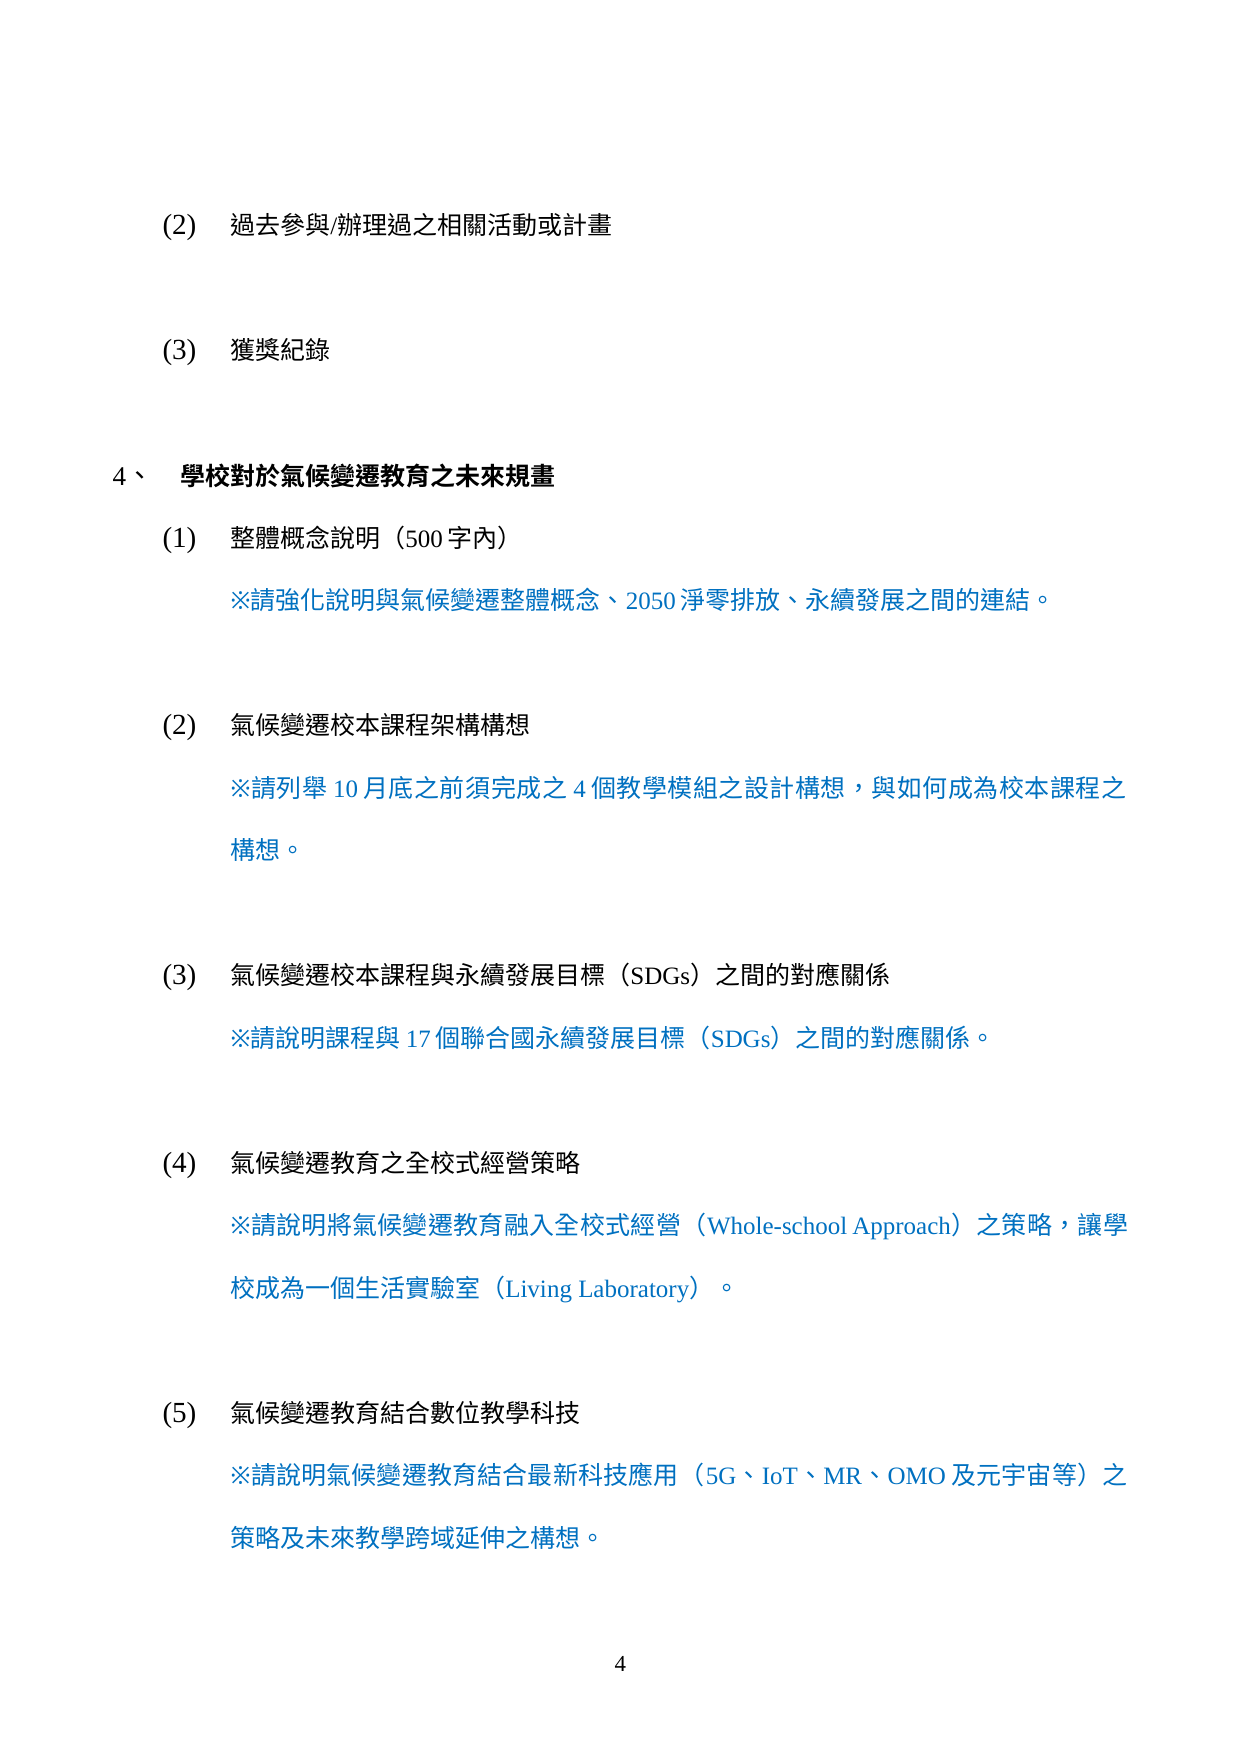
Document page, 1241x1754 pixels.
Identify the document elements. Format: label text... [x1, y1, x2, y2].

list 整體概念說明（500字內） [162, 494, 1128, 557]
list 獲獎紀錄 [162, 307, 1128, 369]
list 氣候變遷教育結合數位教學科技 [162, 1369, 1128, 1432]
list 氣候變遷教育之全校式經營策略 [162, 1119, 1128, 1182]
text ※請說明將氣候變遷教育融入全校式經營（Whole-school Approach）之策略，讓學校成為一個生活實驗室（Living Laboratory）。 [230, 1182, 1128, 1307]
text ※請說明課程與17個聯合國永續發展目標（SDGs）之間的對應關係。 [230, 994, 1128, 1057]
list 過去參與/辦理過之相關活動或計畫 [162, 182, 1128, 244]
list 氣候變遷校本課程與永續發展目標（SDGs）之間的對應關係 [162, 932, 1128, 994]
text ※請說明氣候變遷教育結合最新科技應用（5G、IoT、MR、OMO及元宇宙等）之策略及未來教學跨域延伸之構想。 [230, 1432, 1128, 1557]
list 學校對於氣候變遷教育之未來規畫 [112, 432, 1128, 494]
list 氣候變遷校本課程架構構想 [162, 682, 1128, 744]
text ※請列舉10月底之前須完成之4個教學模組之設計構想，與如何成為校本課程之構想。 [230, 744, 1128, 869]
text ※請強化說明與氣候變遷整體概念、2050淨零排放、永續發展之間的連結。 [230, 557, 1128, 619]
